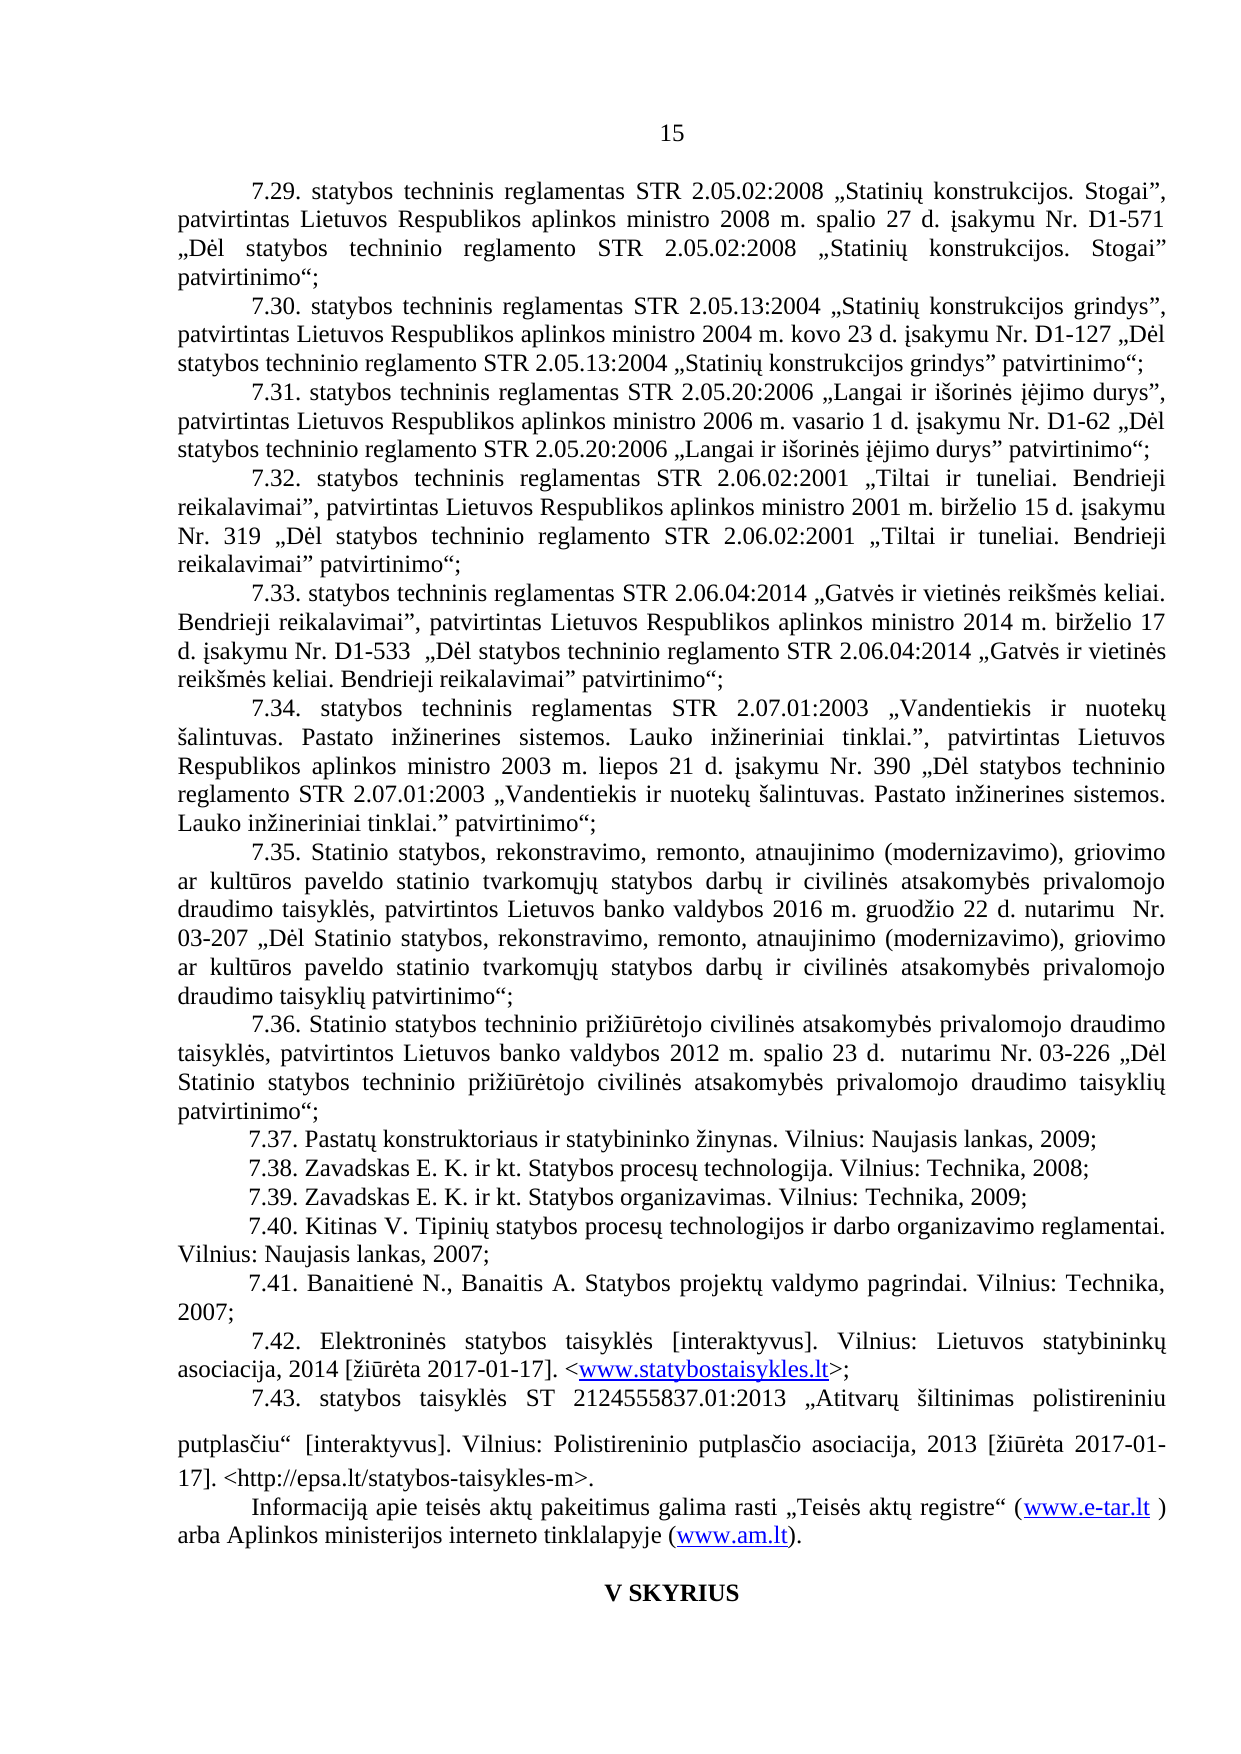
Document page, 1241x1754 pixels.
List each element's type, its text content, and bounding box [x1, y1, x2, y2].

text 7.43. statybos taisyklės ST 2124555837.01:2013 „Atitvarų šiltinimas polistireniniu putplasčiu“ [interaktyvus]. Vilnius: Polistireninio putplasčio asociacija, 2013 [žiūrėta 2017-01-17]. <http://epsa.lt/statybos-taisykles-m>. [177, 1383, 1166, 1492]
text 7.42. Elektroninės statybos taisyklės [interaktyvus]. Vilnius: Lietuvos statybininkų asociacija, 2014 [žiūrėta 2017-01-17]. <www.statybostaisykles.lt>; [177, 1326, 1166, 1383]
text V SKYRIUS [177, 1578, 1166, 1607]
text 7.30. statybos techninis reglamentas STR 2.05.13:2004 „Statinių konstrukcijos grindys”, patvirtintas Lietuvos Respublikos aplinkos ministro 2004 m. kovo 23 d. įsakymu Nr. D1-127 „Dėl statybos techninio reglamento STR 2.05.13:2004 „Statinių konstrukcijos grindys” patvirtinimo“; [177, 291, 1166, 377]
text 7.37. Pastatų konstruktoriaus ir statybininko žinynas. Vilnius: Naujasis lankas, 2009; [177, 1124, 1166, 1153]
text 7.38. Zavadskas E. K. ir kt. Statybos procesų technologija. Vilnius: Technika, 2008; [177, 1153, 1166, 1182]
text 7.36. Statinio statybos techninio prižiūrėtojo civilinės atsakomybės privalomojo draudimo taisyklės, patvirtintos Lietuvos banko valdybos 2012 m. spalio 23 d. nutarimu Nr. 03-226 „Dėl Statinio statybos techninio prižiūrėtojo civilinės atsakomybės privalomojo draudimo taisyklių patvirtinimo“; [177, 1009, 1166, 1124]
text 7.41. Banaitienė N., Banaitis A. Statybos projektų valdymo pagrindai. Vilnius: Technika, 2007; [177, 1268, 1166, 1326]
text 7.40. Kitinas V. Tipinių statybos procesų technologijos ir darbo organizavimo reglamentai. Vilnius: Naujasis lankas, 2007; [177, 1211, 1166, 1268]
text 7.32. statybos techninis reglamentas STR 2.06.02:2001 „Tiltai ir tuneliai. Bendrieji reikalavimai”, patvirtintas Lietuvos Respublikos aplinkos ministro 2001 m. birželio 15 d. įsakymu Nr. 319 „Dėl statybos techninio reglamento STR 2.06.02:2001 „Tiltai ir tuneliai. Bendrieji reikalavimai” patvirtinimo“; [177, 463, 1166, 578]
text 7.31. statybos techninis reglamentas STR 2.05.20:2006 „Langai ir išorinės įėjimo durys”, patvirtintas Lietuvos Respublikos aplinkos ministro 2006 m. vasario 1 d. įsakymu Nr. D1-62 „Dėl statybos techninio reglamento STR 2.05.20:2006 „Langai ir išorinės įėjimo durys” patvirtinimo“; [177, 377, 1166, 463]
text Informaciją apie teisės aktų pakeitimus galima rasti „Teisės aktų registre“ (www.e-tar.lt ) arba Aplinkos ministerijos interneto tinklalapyje (www.am.lt). [177, 1492, 1166, 1549]
text 7.35. Statinio statybos, rekonstravimo, remonto, atnaujinimo (modernizavimo), griovimo ar kultūros paveldo statinio tvarkomųjų statybos darbų ir civilinės atsakomybės privalomojo draudimo taisyklės, patvirtintos Lietuvos banko valdybos 2016 m. gruodžio 22 d. nutarimu Nr. 03-207 „Dėl Statinio statybos, rekonstravimo, remonto, atnaujinimo (modernizavimo), griovimo ar kultūros paveldo statinio tvarkomųjų statybos darbų ir civilinės atsakomybės privalomojo draudimo taisyklių patvirtinimo“; [177, 837, 1166, 1009]
text 7.39. Zavadskas E. K. ir kt. Statybos organizavimas. Vilnius: Technika, 2009; [177, 1182, 1166, 1211]
text 7.29. statybos techninis reglamentas STR 2.05.02:2008 „Statinių konstrukcijos. Stogai”, patvirtintas Lietuvos Respublikos aplinkos ministro 2008 m. spalio 27 d. įsakymu Nr. D1-571 „Dėl statybos techninio reglamento STR 2.05.02:2008 „Statinių konstrukcijos. Stogai” patvirtinimo“; [177, 176, 1166, 291]
text 7.33. statybos techninis reglamentas STR 2.06.04:2014 „Gatvės ir vietinės reikšmės keliai. Bendrieji reikalavimai”, patvirtintas Lietuvos Respublikos aplinkos ministro 2014 m. birželio 17 d. įsakymu Nr. D1-533 „Dėl statybos techninio reglamento STR 2.06.04:2014 „Gatvės ir vietinės reikšmės keliai. Bendrieji reikalavimai” patvirtinimo“; [177, 578, 1166, 693]
text 7.34. statybos techninis reglamentas STR 2.07.01:2003 „Vandentiekis ir nuotekų šalintuvas. Pastato inžinerines sistemos. Lauko inžineriniai tinklai.”, patvirtintas Lietuvos Respublikos aplinkos ministro 2003 m. liepos 21 d. įsakymu Nr. 390 „Dėl statybos techninio reglamento STR 2.07.01:2003 „Vandentiekis ir nuotekų šalintuvas. Pastato inžinerines sistemos. Lauko inžineriniai tinklai.” patvirtinimo“; [177, 693, 1166, 837]
